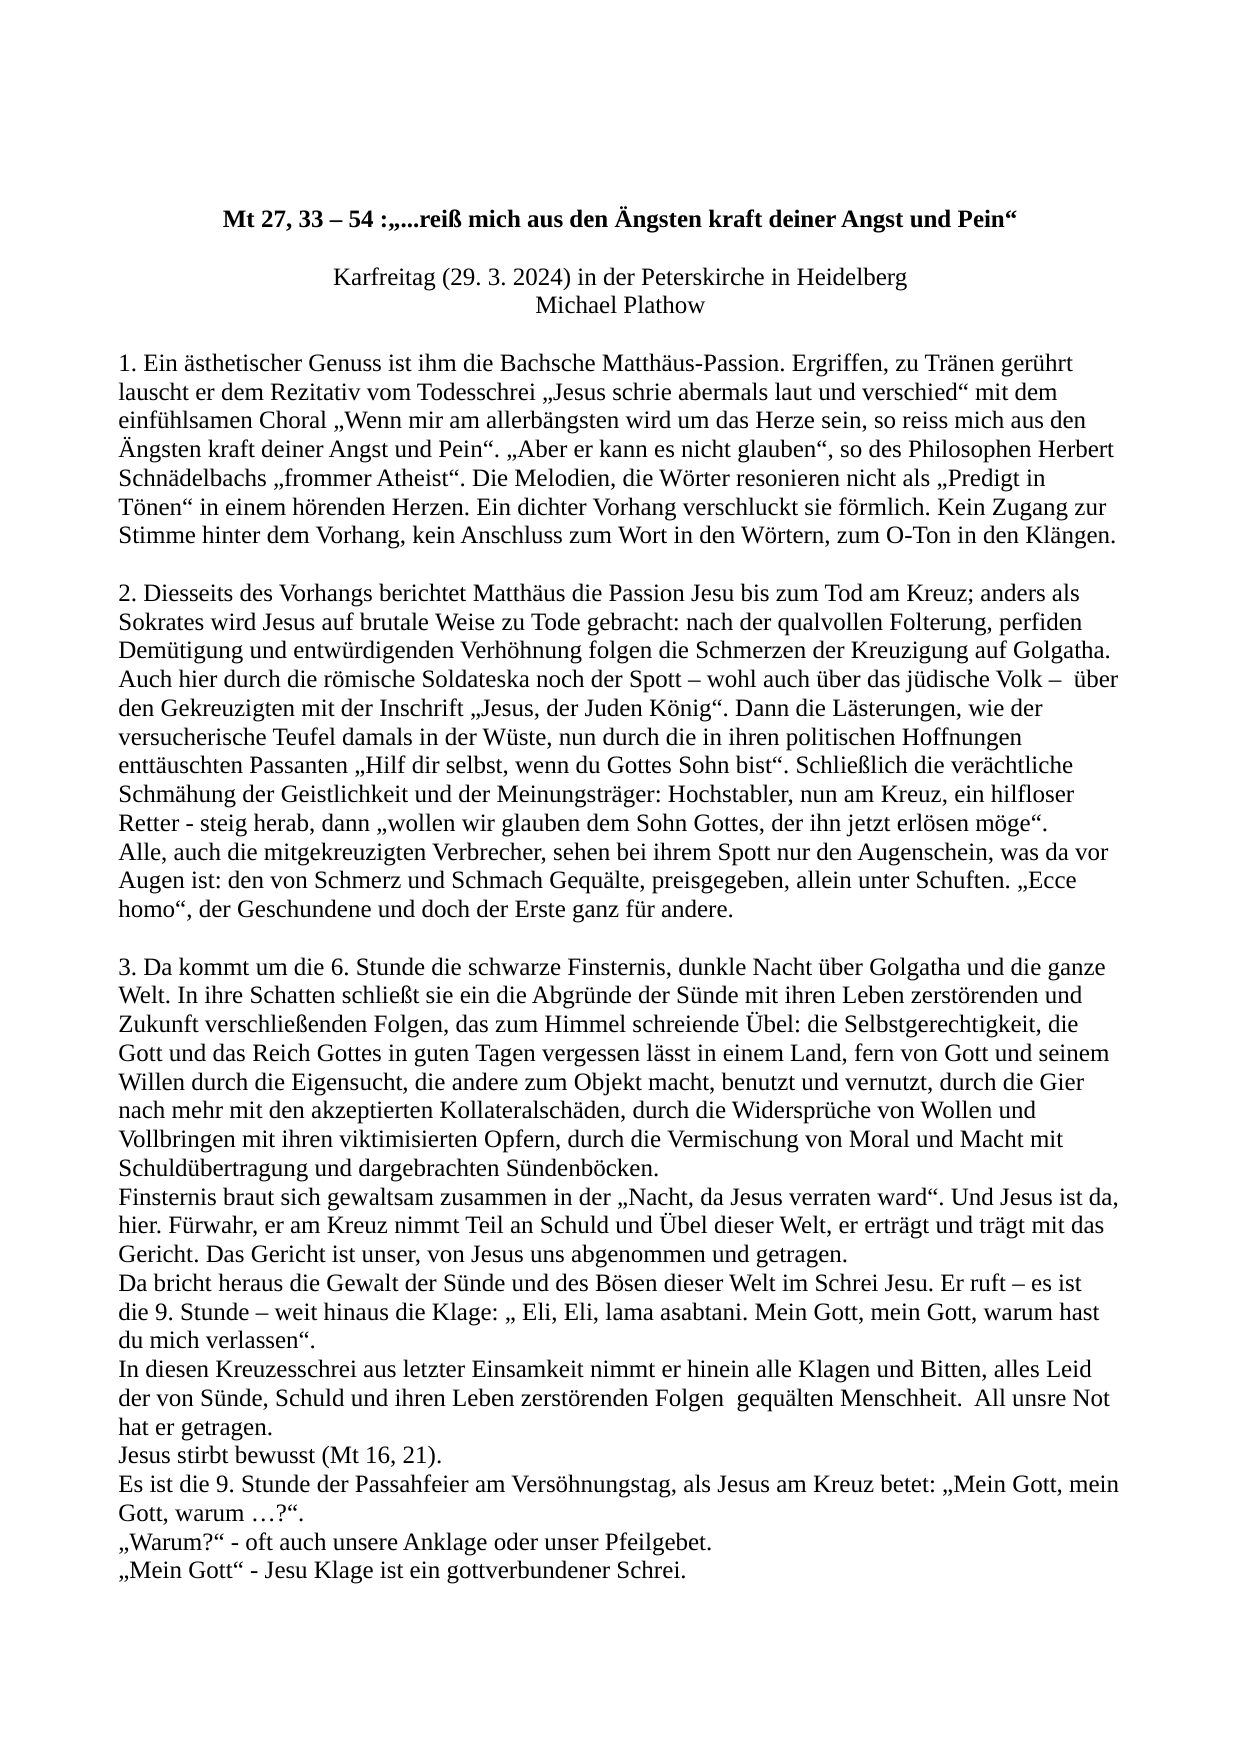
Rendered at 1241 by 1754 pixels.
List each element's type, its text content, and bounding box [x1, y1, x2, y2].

text In diesen Kreuzesschrei aus letzter Einsamkeit nimmt er hinein alle Klagen und Bitten, alles Leid der von Sünde, Schuld und ihren Leben zerstörenden Folgen gequälten Menschheit. All unsre Not hat er getragen. [118, 1354, 1122, 1441]
text Da bricht heraus die Gewalt der Sünde und des Bösen dieser Welt im Schrei Jesu. Er ruft – es ist die 9. Stunde – weit hinaus die Klage: „ Eli, Eli, lama asabtani. Mein Gott, mein Gott, warum hast du mich verlassen“. [118, 1268, 1122, 1354]
text 1. Ein ästhetischer Genuss ist ihm die Bachsche Matthäus-Passion. Ergriffen, zu Tränen gerührt lauscht er dem Rezitativ vom Todesschrei „Jesus schrie abermals laut und verschied“ mit dem einfühlsamen Choral „Wenn mir am allerbängsten wird um das Herze sein, so reiss mich aus den Ängsten kraft deiner Angst und Pein“. „Aber er kann es nicht glauben“, so des Philosophen Herbert Schnädelbachs „frommer Atheist“. Die Melodien, die Wörter resonieren nicht als „Predigt in Tönen“ in einem hörenden Herzen. Ein dichter Vorhang verschluckt sie förmlich. Kein Zugang zur Stimme hinter dem Vorhang, kein Anschluss zum Wort in den Wörtern, zum O-Ton in den Klängen. [118, 348, 1122, 549]
text Karfreitag (29. 3. 2024) in der Peterskirche in Heidelberg [118, 262, 1122, 291]
text 3. Da kommt um die 6. Stunde die schwarze Finsternis, dunkle Nacht über Golgatha und die ganze Welt. In ihre Schatten schließt sie ein die Abgründe der Sünde mit ihren Leben zerstörenden und Zukunft verschließenden Folgen, das zum Himmel schreiende Übel: die Selbstgerechtigkeit, die Gott und das Reich Gottes in guten Tagen vergessen lässt in einem Land, fern von Gott und seinem Willen durch die Eigensucht, die andere zum Objekt macht, benutzt und vernutzt, durch die Gier nach mehr mit den akzeptierten Kollateralschäden, durch die Widersprüche von Wollen und Vollbringen mit ihren viktimisierten Opfern, durch die Vermischung von Moral und Macht mit Schuldübertragung und dargebrachten Sündenböcken. [118, 952, 1122, 1182]
text „Mein Gott“ - Jesu Klage ist ein gottverbundener Schrei. [118, 1556, 1122, 1584]
text Finsternis braut sich gewaltsam zusammen in der „Nacht, da Jesus verraten ward“. Und Jesus ist da, hier. Fürwahr, er am Kreuz nimmt Teil an Schuld und Übel dieser Welt, er erträgt und trägt mit das Gericht. Das Gericht ist unser, von Jesus uns abgenommen und getragen. [118, 1182, 1122, 1268]
text Michael Plathow [118, 291, 1122, 319]
text Jesus stirbt bewusst (Mt 16, 21). [118, 1441, 1122, 1469]
text 2. Diesseits des Vorhangs berichtet Matthäus die Passion Jesu bis zum Tod am Kreuz; anders als Sokrates wird Jesus auf brutale Weise zu Tode gebracht: nach der qualvollen Folterung, perfiden Demütigung und entwürdigenden Verhöhnung folgen die Schmerzen der Kreuzigung auf Golgatha. Auch hier durch die römische Soldateska noch der Spott – wohl auch über das jüdische Volk – über den Gekreuzigten mit der Inschrift „Jesus, der Juden König“. Dann die Lästerungen, wie der versucherische Teufel damals in der Wüste, nun durch die in ihren politischen Hoffnungen enttäuschten Passanten „Hilf dir selbst, wenn du Gottes Sohn bist“. Schließlich die verächtliche Schmähung der Geistlichkeit und der Meinungsträger: Hochstabler, nun am Kreuz, ein hilfloser Retter - steig herab, dann „wollen wir glauben dem Sohn Gottes, der ihn jetzt erlösen möge“. [118, 578, 1122, 837]
text „Warum?“ - oft auch unsere Anklage oder unser Pfeilgebet. [118, 1527, 1122, 1556]
text Es ist die 9. Stunde der Passahfeier am Versöhnungstag, als Jesus am Kreuz betet: „Mein Gott, mein Gott, warum …?“. [118, 1469, 1122, 1527]
text Mt 27, 33 – 54 :„...reiß mich aus den Ängsten kraft deiner Angst und Pein“ [118, 204, 1122, 233]
text Alle, auch die mitgekreuzigten Verbrecher, sehen bei ihrem Spott nur den Augenschein, was da vor Augen ist: den von Schmerz und Schmach Gequälte, preisgegeben, allein unter Schuften. „Ecce homo“, der Geschundene und doch der Erste ganz für andere. [118, 837, 1122, 923]
